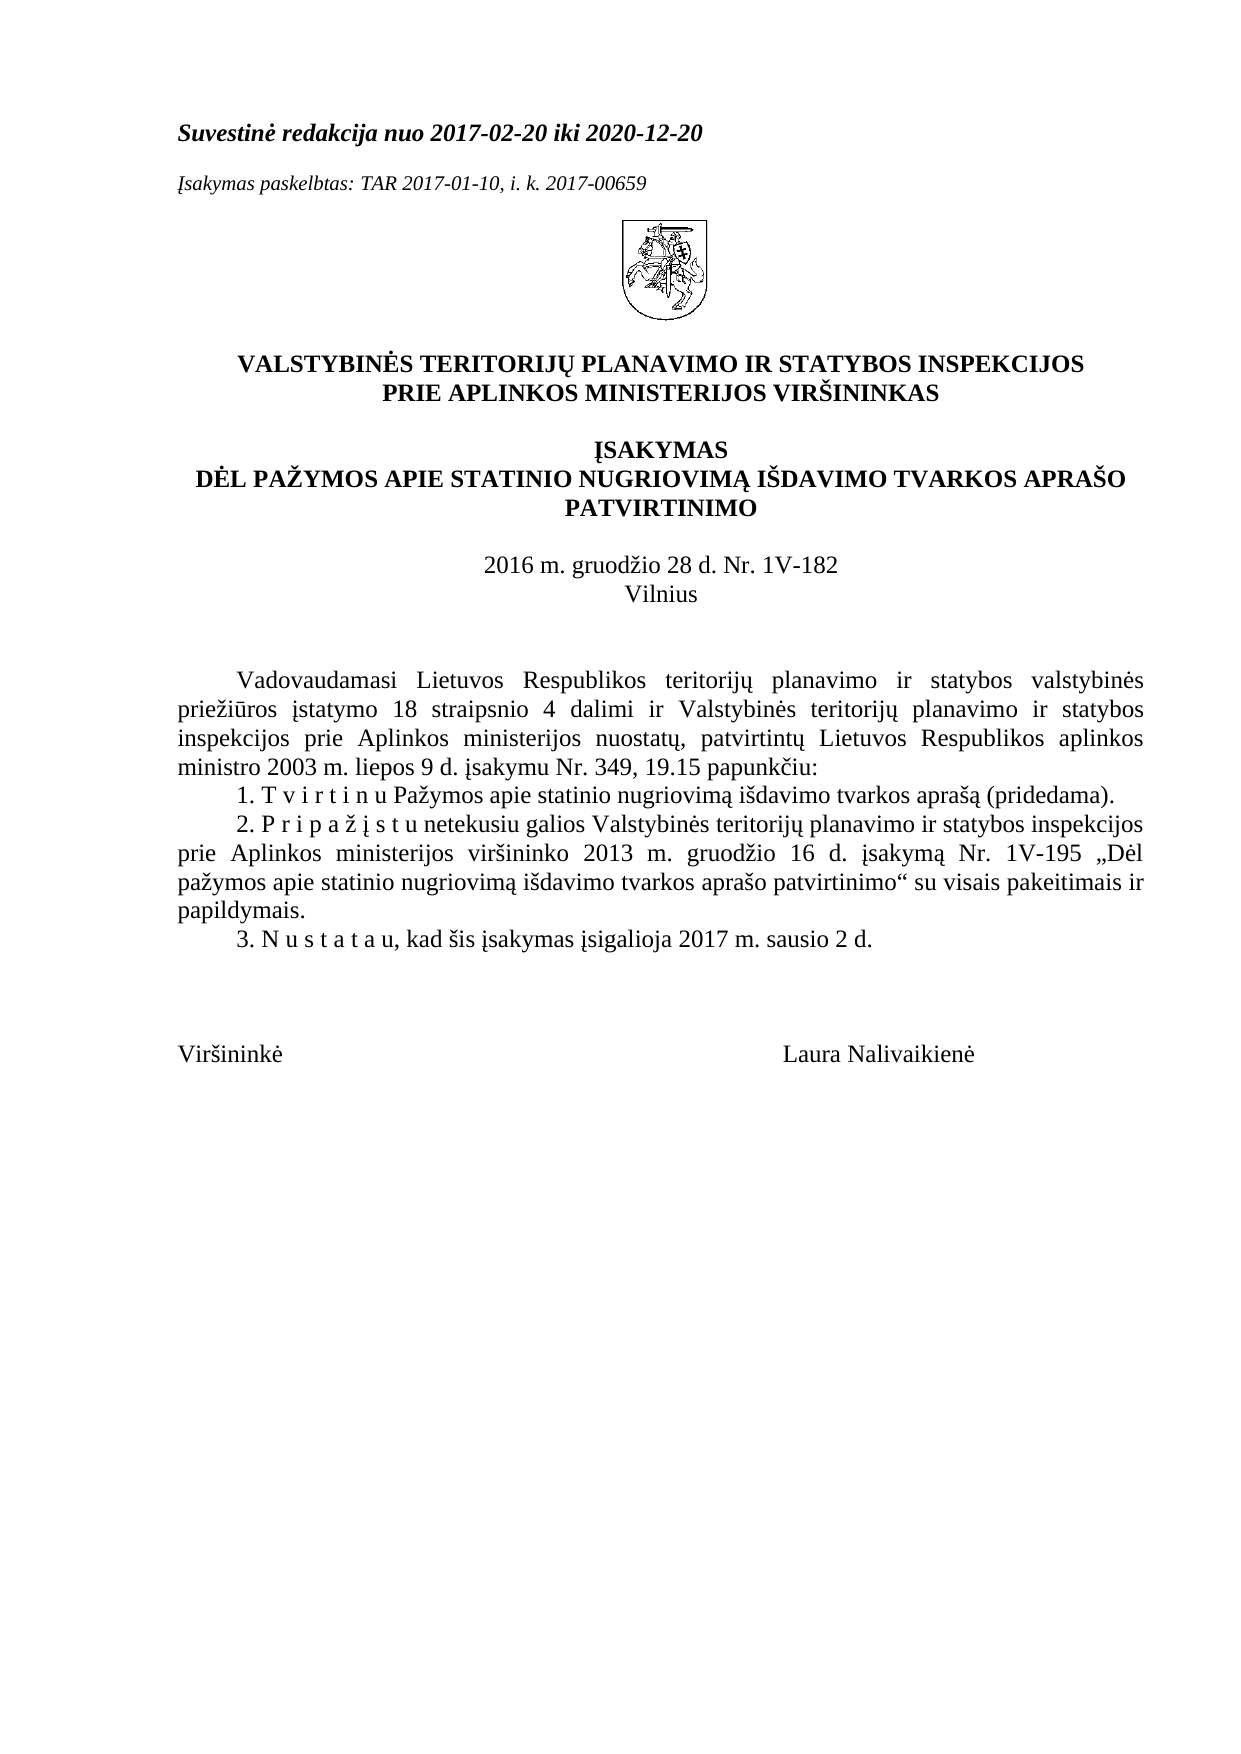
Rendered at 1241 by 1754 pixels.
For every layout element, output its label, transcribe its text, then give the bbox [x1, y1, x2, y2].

text ĮSAKYMAS [177, 436, 1145, 464]
text Įsakymas paskelbtas: TAR 2017-01-10, i. k. 2017-00659 [177, 171, 1152, 195]
text 1. T v i r t i n u Pažymos apie statinio nugriovimą išdavimo tvarkos aprašą (pridedama). [177, 781, 1154, 809]
text 2. P r i p a ž į s t u netekusiu galios Valstybinės teritorijų planavimo ir statybos inspekcijos prie Aplinkos ministerijos viršininko 2013 m. gruodžio 16 d. įsakymą Nr. 1V-195 „Dėl pažymos apie statinio nugriovimą išdavimo tvarkos aprašo patvirtinimo“ su visais pakeitimais ir papildymais. [177, 809, 1145, 924]
text DĖL PAŽYMOS APIE STATINIO nugriovimą IŠDAVIMO TVARKOS APRAŠO PATVIRTINIMO [177, 464, 1145, 522]
text Vilnius [177, 579, 1145, 608]
text Vadovaudamasi Lietuvos Respublikos teritorijų planavimo ir statybos valstybinės priežiūros įstatymo 18 straipsnio 4 dalimi ir Valstybinės teritorijų planavimo ir statybos inspekcijos prie Aplinkos ministerijos nuostatų, patvirtintų Lietuvos Respublikos aplinkos ministro 2003 m. liepos 9 d. įsakymu Nr. 349, 19.15 papunkčiu: [177, 666, 1145, 781]
text valstybinės teritorijų planavimo ir statybos inspekcijos [177, 349, 1145, 378]
text prie aplinkos ministerijos viršininkas [177, 378, 1145, 407]
text Suvestinė redakcija nuo 2017-02-20 iki 2020-12-20 [177, 118, 1152, 147]
text Viršininkė Laura Nalivaikienė [177, 1039, 1145, 1068]
text 2016 m. gruodžio 28 d. Nr. 1V-182 [177, 551, 1145, 579]
text 3. N u s t a t a u, kad šis įsakymas įsigalioja 2017 m. sausio 2 d. [177, 924, 1145, 953]
